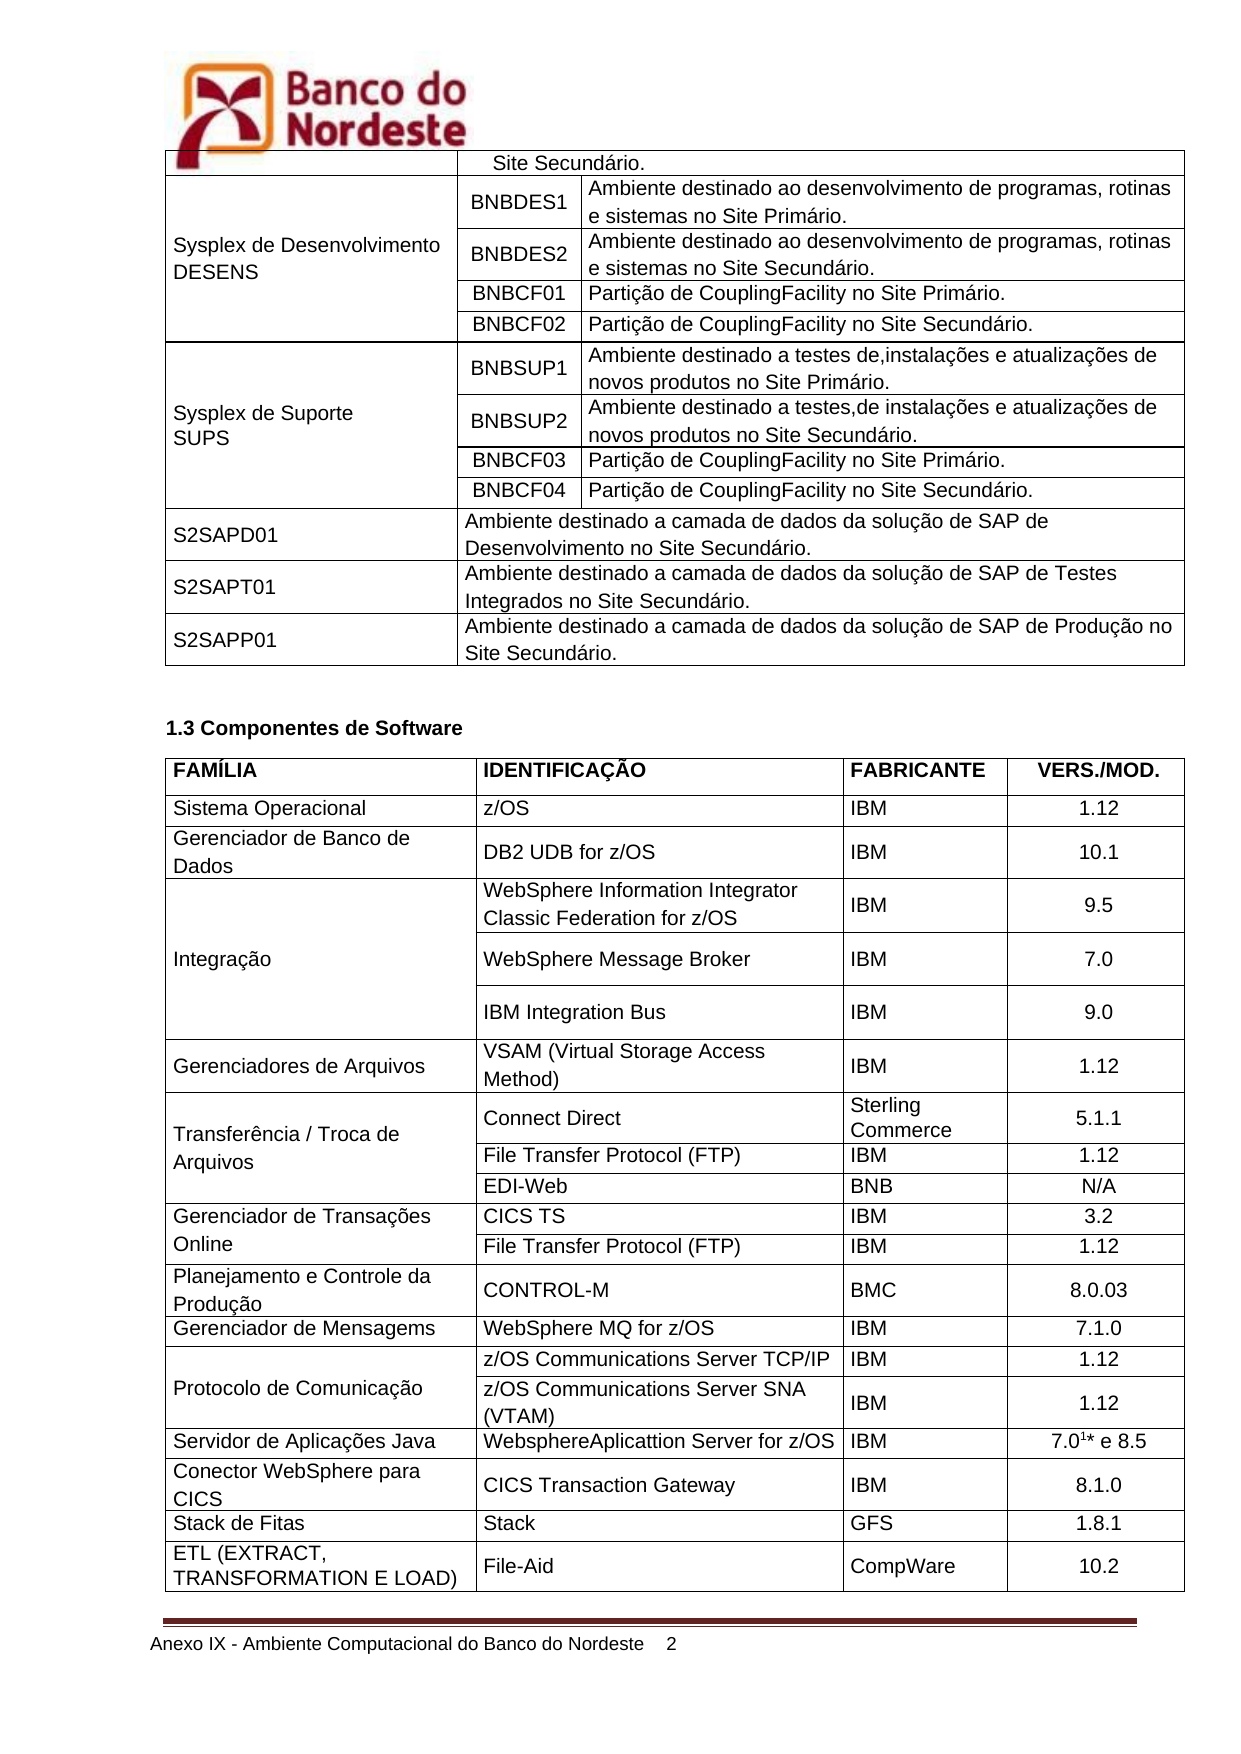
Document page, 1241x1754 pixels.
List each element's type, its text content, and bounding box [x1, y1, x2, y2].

table_cell Gerenciadores de Arquivos [166, 1040, 476, 1092]
table_cell Integração [166, 879, 476, 1039]
table_cell CompWare [844, 1542, 1007, 1591]
table_cell Connect Direct [477, 1093, 843, 1143]
table_cell 8.1.0 [1008, 1459, 1184, 1510]
table_cell Transferência / Troca de Arquivos [166, 1093, 476, 1203]
table_cell Gerenciador de Transações Online [166, 1204, 476, 1264]
table_cell BNBSUP1 [458, 343, 581, 394]
table_cell BNBCF03 [458, 448, 581, 477]
table_cell 7.01* e 8.5 [1008, 1429, 1184, 1458]
table_cell IBM [844, 1347, 1007, 1376]
table_cell IBM [844, 1204, 1007, 1233]
subtitle 1.3 Componentes de Software [166, 716, 1170, 740]
table_cell File Transfer Protocol (FTP) [477, 1144, 843, 1173]
table_cell BNBDES1 [458, 176, 581, 227]
table_cell CICS TS [477, 1204, 843, 1233]
table_cell Gerenciador de Mensagems [166, 1317, 476, 1346]
table_header FABRICANTE [844, 759, 1007, 795]
table_cell IBM Integration Bus [477, 986, 843, 1039]
table_cell 1.8.1 [1008, 1511, 1184, 1541]
table_cell N/A [1008, 1174, 1184, 1203]
table_cell S2SAPD01 [166, 509, 457, 560]
table_cell File Transfer Protocol (FTP) [477, 1235, 843, 1264]
table_cell IBM [844, 1429, 1007, 1458]
table_cell Partição de CouplingFacility no Site Secundário. [582, 478, 1184, 508]
table_cell BMC [844, 1265, 1007, 1316]
table_cell BNBCF04 [458, 478, 581, 508]
table_cell BNBCF02 [458, 312, 581, 341]
table_cell Ambiente destinado ao desenvolvimento de programas, rotinas e sistemas no Site Primário. [582, 176, 1184, 227]
table_cell Gerenciador de Banco de Dados [166, 827, 476, 878]
table_cell Stack de Fitas [166, 1511, 476, 1541]
table_cell Ambiente destinado a camada de dados da solução de SAP de Desenvolvimento no Site Secundário. [458, 509, 1184, 560]
table_cell IBM [844, 1317, 1007, 1346]
table_cell 9.0 [1008, 986, 1184, 1039]
table_cell 7.1.0 [1008, 1317, 1184, 1346]
table_cell IBM [844, 1377, 1007, 1428]
table_cell Sterling Commerce [844, 1093, 1007, 1143]
table_cell Partição de CouplingFacility no Site Secundário. [582, 312, 1184, 341]
table_cell 1.12 [1008, 796, 1184, 826]
table_cell 7.0 [1008, 933, 1184, 985]
table_cell z/OS [477, 796, 843, 826]
table_cell Sistema Operacional [166, 796, 476, 826]
table_cell File-Aid [477, 1542, 843, 1591]
table_cell 5.1.1 [1008, 1093, 1184, 1143]
table_cell Protocolo de Comunicação [166, 1347, 476, 1428]
table_header VERS./MOD. [1008, 759, 1184, 795]
table_cell IBM [844, 986, 1007, 1039]
table_cell IBM [844, 933, 1007, 985]
table_cell [166, 151, 457, 175]
picture [164, 51, 474, 179]
table_cell 3.2 [1008, 1204, 1184, 1233]
table_cell z/OS Communications Server SNA (VTAM) [477, 1377, 843, 1428]
table_cell CONTROL-M [477, 1265, 843, 1316]
table_cell S2SAPP01 [166, 614, 457, 665]
table_cell Sysplex de Desenvolvimento DESENS [166, 176, 457, 341]
table_cell BNB [844, 1174, 1007, 1203]
table_header IDENTIFICAÇÃO [477, 759, 843, 795]
table_cell Ambiente destinado a camada de dados da solução de SAP de Testes Integrados no Site Secundário. [458, 561, 1184, 613]
table_cell 10.2 [1008, 1542, 1184, 1591]
table_cell Planejamento e Controle da Produção [166, 1265, 476, 1316]
table_cell IBM [844, 1235, 1007, 1264]
table_cell 1.12 [1008, 1235, 1184, 1264]
table_header FAMÍLIA [166, 759, 476, 795]
table_cell WebsphereAplicattion Server for z/OS [477, 1429, 843, 1458]
table_cell Site Secundário. [458, 151, 1184, 175]
table_cell 1.12 [1008, 1040, 1184, 1092]
table_cell 1.12 [1008, 1144, 1184, 1173]
table_cell Servidor de Aplicações Java [166, 1429, 476, 1458]
table_cell BNBDES2 [458, 229, 581, 280]
table_cell Partição de CouplingFacility no Site Primário. [582, 281, 1184, 311]
table_cell Stack [477, 1511, 843, 1541]
table_cell Ambiente destinado a testes de,instalações e atualizações de novos produtos no Site Primário. [582, 343, 1184, 394]
table_cell Sysplex de Suporte SUPS [166, 343, 457, 508]
table_cell IBM [844, 827, 1007, 878]
table_cell CICS Transaction Gateway [477, 1459, 843, 1510]
table_cell WebSphere MQ for z/OS [477, 1317, 843, 1346]
table_cell ETL (EXTRACT, TRANSFORMATION E LOAD) [166, 1542, 476, 1591]
table_cell GFS [844, 1511, 1007, 1541]
table_cell z/OS Communications Server TCP/IP [477, 1347, 843, 1376]
table_cell Ambiente destinado a camada de dados da solução de SAP de Produção no Site Secundário. [458, 614, 1184, 665]
table_cell DB2 UDB for z/OS [477, 827, 843, 878]
table_cell Ambiente destinado a testes,de instalações e atualizações de novos produtos no Site Secundário. [582, 395, 1184, 446]
table_cell BNBSUP2 [458, 395, 581, 446]
table_cell IBM [844, 1144, 1007, 1173]
table_cell 1.12 [1008, 1347, 1184, 1376]
table_cell WebSphere Information Integrator Classic Federation for z/OS [477, 879, 843, 931]
table_cell 10.1 [1008, 827, 1184, 878]
table_cell 8.0.03 [1008, 1265, 1184, 1316]
table_cell 1.12 [1008, 1377, 1184, 1428]
table_cell WebSphere Message Broker [477, 933, 843, 985]
table_cell S2SAPT01 [166, 561, 457, 613]
table_cell 9.5 [1008, 879, 1184, 931]
table_cell IBM [844, 1040, 1007, 1092]
table_cell BNBCF01 [458, 281, 581, 311]
table_cell IBM [844, 1459, 1007, 1510]
table_cell Ambiente destinado ao desenvolvimento de programas, rotinas e sistemas no Site Secundário. [582, 229, 1184, 280]
table_cell Partição de CouplingFacility no Site Primário. [582, 448, 1184, 477]
table_cell IBM [844, 879, 1007, 931]
table_cell IBM [844, 796, 1007, 826]
table_cell VSAM (Virtual Storage Access Method) [477, 1040, 843, 1092]
table_cell EDI-Web [477, 1174, 843, 1203]
table_cell Conector WebSphere para CICS [166, 1459, 476, 1510]
